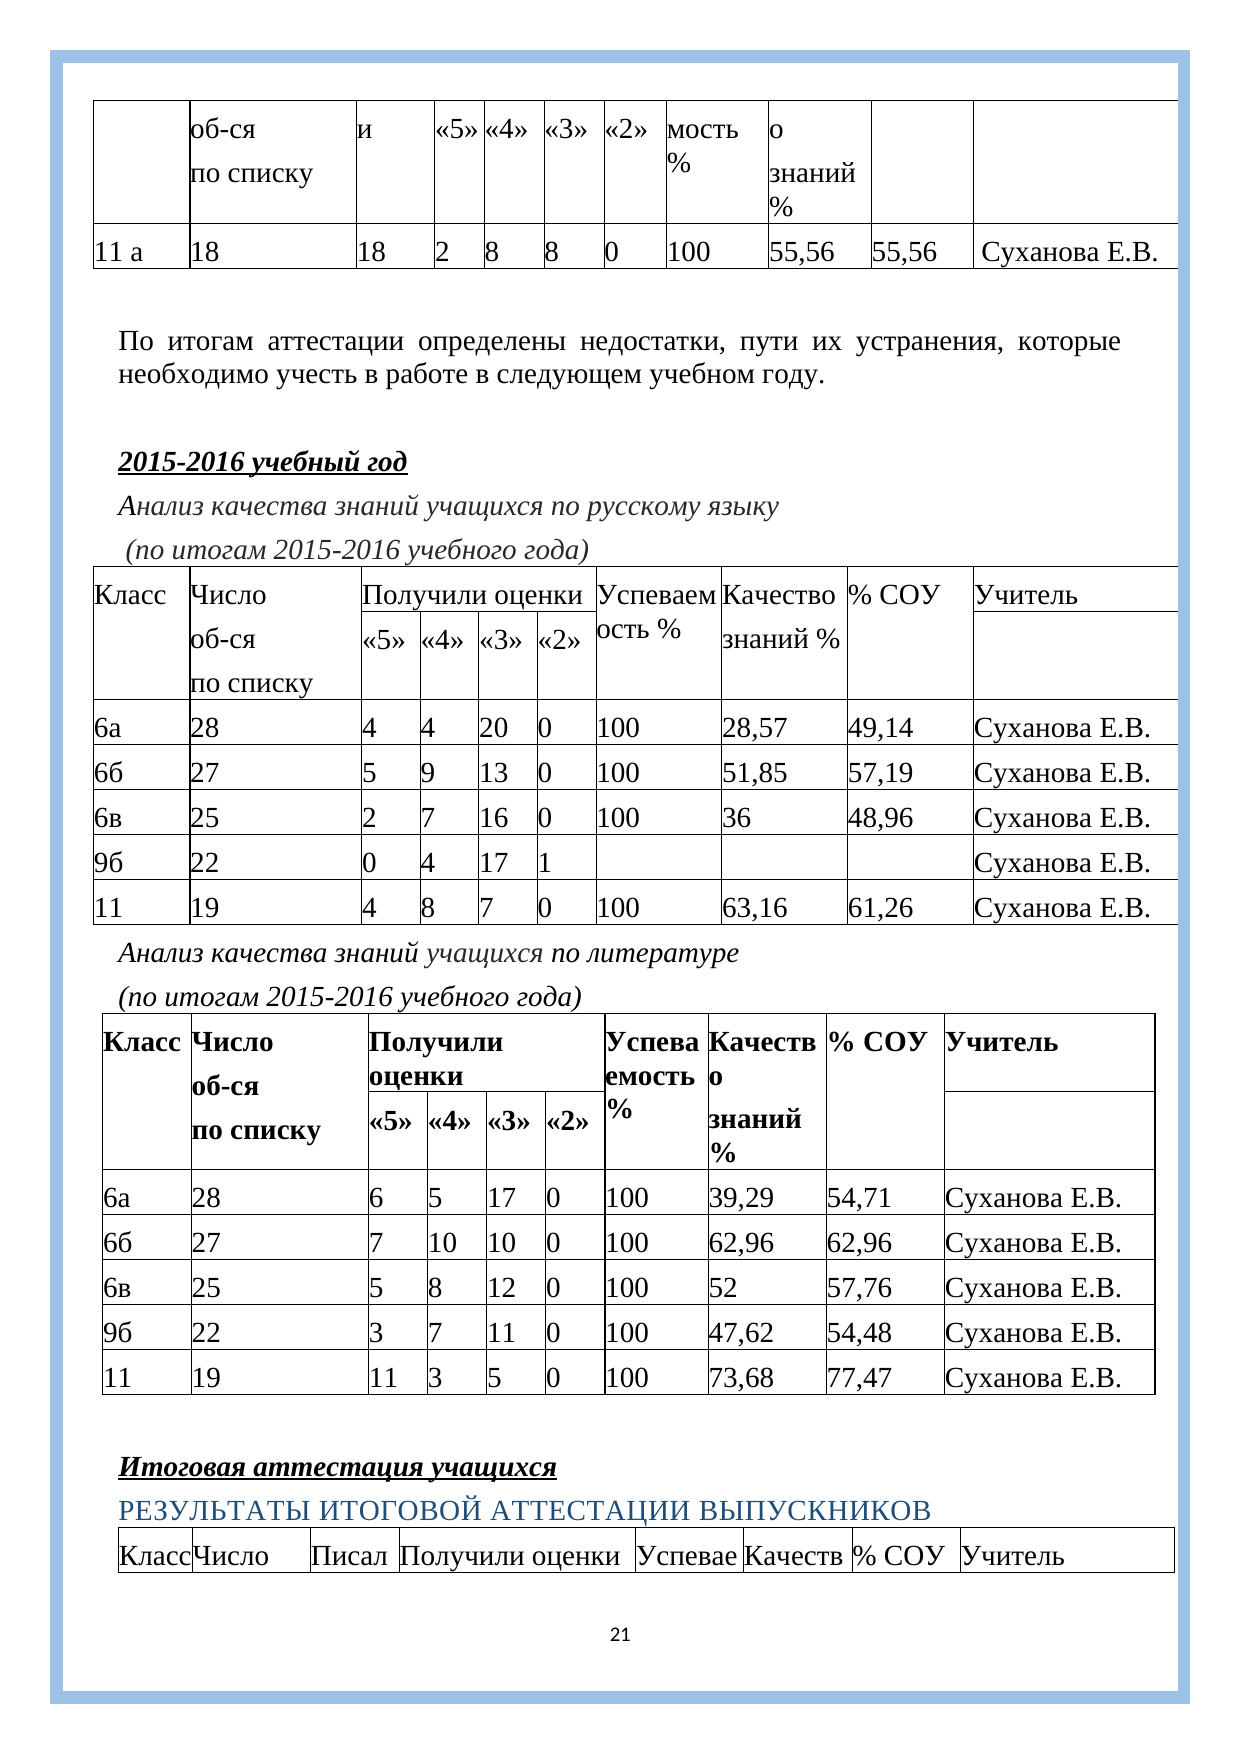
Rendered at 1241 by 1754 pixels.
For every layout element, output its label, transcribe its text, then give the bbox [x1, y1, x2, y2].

table_cell 5 [428, 1170, 486, 1214]
table_cell 3 [428, 1350, 486, 1394]
table_cell 54,48 [827, 1305, 944, 1349]
table_cell 0 [538, 880, 596, 924]
table_cell 47,62 [709, 1305, 826, 1349]
table_header Класс [119, 1528, 192, 1572]
table_cell 25 [191, 790, 361, 834]
table_cell 0 [546, 1260, 604, 1304]
table_cell 7 [479, 880, 537, 924]
table_cell 62,96 [709, 1215, 826, 1259]
table_cell [974, 612, 1178, 699]
table_cell [722, 835, 847, 879]
table_cell 51,85 [722, 745, 847, 789]
table_header [94, 101, 189, 222]
table_cell 5 [362, 745, 420, 789]
table_cell Суханова Е.В. [974, 700, 1178, 744]
table_cell 6б [94, 745, 189, 789]
text По итогам аттестации определены недостатки, пути их устранения, которые необходимо учесть в работе в следующем учебном году. [118, 323, 1122, 390]
table_cell Суханова Е.В. [945, 1215, 1154, 1259]
table_cell 6в [94, 790, 189, 834]
table_cell 52 [709, 1260, 826, 1304]
table_cell 8 [428, 1260, 486, 1304]
text (по итогам 2015-2016 учебного года) [118, 979, 1122, 1013]
table_cell Суханова Е.В. [945, 1350, 1154, 1394]
table_cell 9б [103, 1305, 191, 1349]
table_cell «2» [546, 1092, 604, 1169]
table_cell 0 [538, 745, 596, 789]
table_cell 28 [191, 700, 361, 744]
table_cell [597, 835, 721, 879]
table_header Успеваемость % [667, 101, 768, 222]
table_header Получили оценки [400, 1528, 635, 1572]
table_cell Суханова Е.В. [974, 835, 1178, 879]
table_cell 8 [421, 880, 478, 924]
table_cell 100 [597, 880, 721, 924]
table_cell 100 [606, 1350, 708, 1394]
table_cell 100 [606, 1215, 708, 1259]
table_cell 0 [546, 1170, 604, 1214]
table_cell 0 [546, 1350, 604, 1394]
table_cell 4 [362, 700, 420, 744]
table_cell 55,56 [872, 224, 973, 267]
table_cell 19 [191, 880, 361, 924]
table_cell 19 [192, 1350, 368, 1394]
table_cell 0 [546, 1305, 604, 1349]
table_cell Суханова Е.В. [945, 1305, 1154, 1349]
table_cell 27 [191, 745, 361, 789]
table_cell 18 [191, 224, 356, 267]
table_cell 9б [94, 835, 189, 879]
table_cell [848, 835, 973, 879]
table_cell 5 [369, 1260, 427, 1304]
table_cell 55,56 [769, 224, 871, 267]
table_cell 6 [369, 1170, 427, 1214]
table_cell 49,14 [848, 700, 973, 744]
table_cell Суханова Е.В. [945, 1170, 1154, 1214]
table_cell 48,96 [848, 790, 973, 834]
table_cell 0 [605, 224, 666, 267]
table_header Качество знаний % [769, 101, 871, 222]
table_cell 8 [545, 224, 604, 267]
text (по итогам 2015-2016 учебного года) [118, 532, 1122, 566]
table_header Учитель [974, 567, 1178, 611]
table_cell 100 [606, 1170, 708, 1214]
table_cell 100 [597, 700, 721, 744]
table_cell 100 [597, 745, 721, 789]
table_cell «3» [479, 612, 537, 699]
text Итоговая аттестация учащихся [118, 1449, 1122, 1483]
table_header об-ся по списку [191, 101, 356, 222]
table_header Успеваемость % [606, 1014, 708, 1169]
table_cell 16 [479, 790, 537, 834]
table_cell 11 [487, 1305, 545, 1349]
table_cell 18 [357, 224, 434, 267]
table_cell 6а [103, 1170, 191, 1214]
table_cell «4» [428, 1092, 486, 1169]
table_header Число об-ся по списку [192, 1014, 368, 1169]
table_cell 7 [421, 790, 478, 834]
table_cell 36 [722, 790, 847, 834]
table_cell 100 [606, 1305, 708, 1349]
text Результаты итоговой аттестации выпускников [118, 1493, 1122, 1527]
table_header Качеств [744, 1528, 852, 1572]
table_cell 4 [421, 835, 478, 879]
table_cell 27 [192, 1215, 368, 1259]
table_cell Суханова Е.В. [974, 224, 1178, 267]
table_cell «3» [545, 101, 604, 222]
table_cell 6б [103, 1215, 191, 1259]
table_header Успевае [636, 1528, 743, 1572]
table_header Учитель [945, 1014, 1154, 1091]
table_header Успеваемость % [597, 567, 721, 699]
table_header Писал [311, 1528, 399, 1572]
table_cell 62,96 [827, 1215, 944, 1259]
table_cell 3 [369, 1305, 427, 1349]
table_cell 11 [369, 1350, 427, 1394]
table_cell 63,16 [722, 880, 847, 924]
table_cell 100 [667, 224, 768, 267]
table_cell 100 [597, 790, 721, 834]
table_cell [974, 101, 1178, 222]
table_cell 28,57 [722, 700, 847, 744]
table_header Качество знаний % [722, 567, 847, 699]
table_cell 9 [421, 745, 478, 789]
table_cell 4 [362, 880, 420, 924]
table_cell 5 [487, 1350, 545, 1394]
table_cell «5» [362, 612, 420, 699]
table_cell Суханова Е.В. [974, 745, 1178, 789]
table_cell 100 [606, 1260, 708, 1304]
table_cell «2» [538, 612, 596, 699]
table_header Писали [357, 101, 434, 222]
table_cell 61,26 [848, 880, 973, 924]
table_header Класс [103, 1014, 191, 1169]
table_cell 73,68 [709, 1350, 826, 1394]
text 2015-2016 учебный год [118, 444, 1122, 478]
table_cell «4» [485, 101, 544, 222]
table_cell «5» [435, 101, 484, 222]
table_cell 10 [428, 1215, 486, 1259]
table_cell 11 [94, 880, 189, 924]
table_cell «3» [487, 1092, 545, 1169]
table_cell 6а [94, 700, 189, 744]
table_cell 12 [487, 1260, 545, 1304]
table_cell 0 [538, 790, 596, 834]
table_cell 0 [538, 700, 596, 744]
table_cell 7 [428, 1305, 486, 1349]
table_cell 2 [362, 790, 420, 834]
table_header Получили оценки [362, 567, 596, 611]
table_cell 10 [487, 1215, 545, 1259]
table_header Класс [94, 567, 189, 699]
table_cell 17 [487, 1170, 545, 1214]
table_cell 57,76 [827, 1260, 944, 1304]
table_cell 20 [479, 700, 537, 744]
table_cell 1 [538, 835, 596, 879]
table_header % СОУ [827, 1014, 944, 1169]
table_header Качество знаний % [709, 1014, 826, 1169]
table_cell 7 [369, 1215, 427, 1259]
table_cell 2 [435, 224, 484, 267]
table_header % СОУ [853, 1528, 960, 1572]
table_cell 28 [192, 1170, 368, 1214]
table_header [872, 101, 973, 222]
table_cell 54,71 [827, 1170, 944, 1214]
table_cell 25 [192, 1260, 368, 1304]
table_cell 77,47 [827, 1350, 944, 1394]
table_cell 0 [546, 1215, 604, 1259]
table_cell 6в [103, 1260, 191, 1304]
table_cell 22 [192, 1305, 368, 1349]
table_cell 11 а [94, 224, 189, 267]
table_cell 8 [485, 224, 544, 267]
table_cell 13 [479, 745, 537, 789]
table_cell «4» [421, 612, 478, 699]
table_cell Суханова Е.В. [974, 790, 1178, 834]
table_cell «5» [369, 1092, 427, 1169]
table_cell 22 [191, 835, 361, 879]
table_cell Суханова Е.В. [974, 880, 1178, 924]
table_header Число об-ся по списку [193, 1528, 310, 1572]
text Анализ качества знаний учащихся по русскому языку [118, 488, 1122, 522]
table_cell «2» [605, 101, 666, 222]
table_cell 57,19 [848, 745, 973, 789]
table_header Получили оценки [369, 1014, 604, 1091]
table_header % СОУ [848, 567, 973, 699]
table_cell 0 [362, 835, 420, 879]
table_header Учитель [961, 1528, 1174, 1572]
table_cell Суханова Е.В. [945, 1260, 1154, 1304]
table_cell 11 [103, 1350, 191, 1394]
table_cell [945, 1092, 1154, 1169]
table_cell 39,29 [709, 1170, 826, 1214]
table_header Число об-ся по списку [191, 567, 361, 699]
text Анализ качества знаний учащихся по литературе [118, 935, 1122, 969]
table_cell 17 [479, 835, 537, 879]
table_cell 4 [421, 700, 478, 744]
